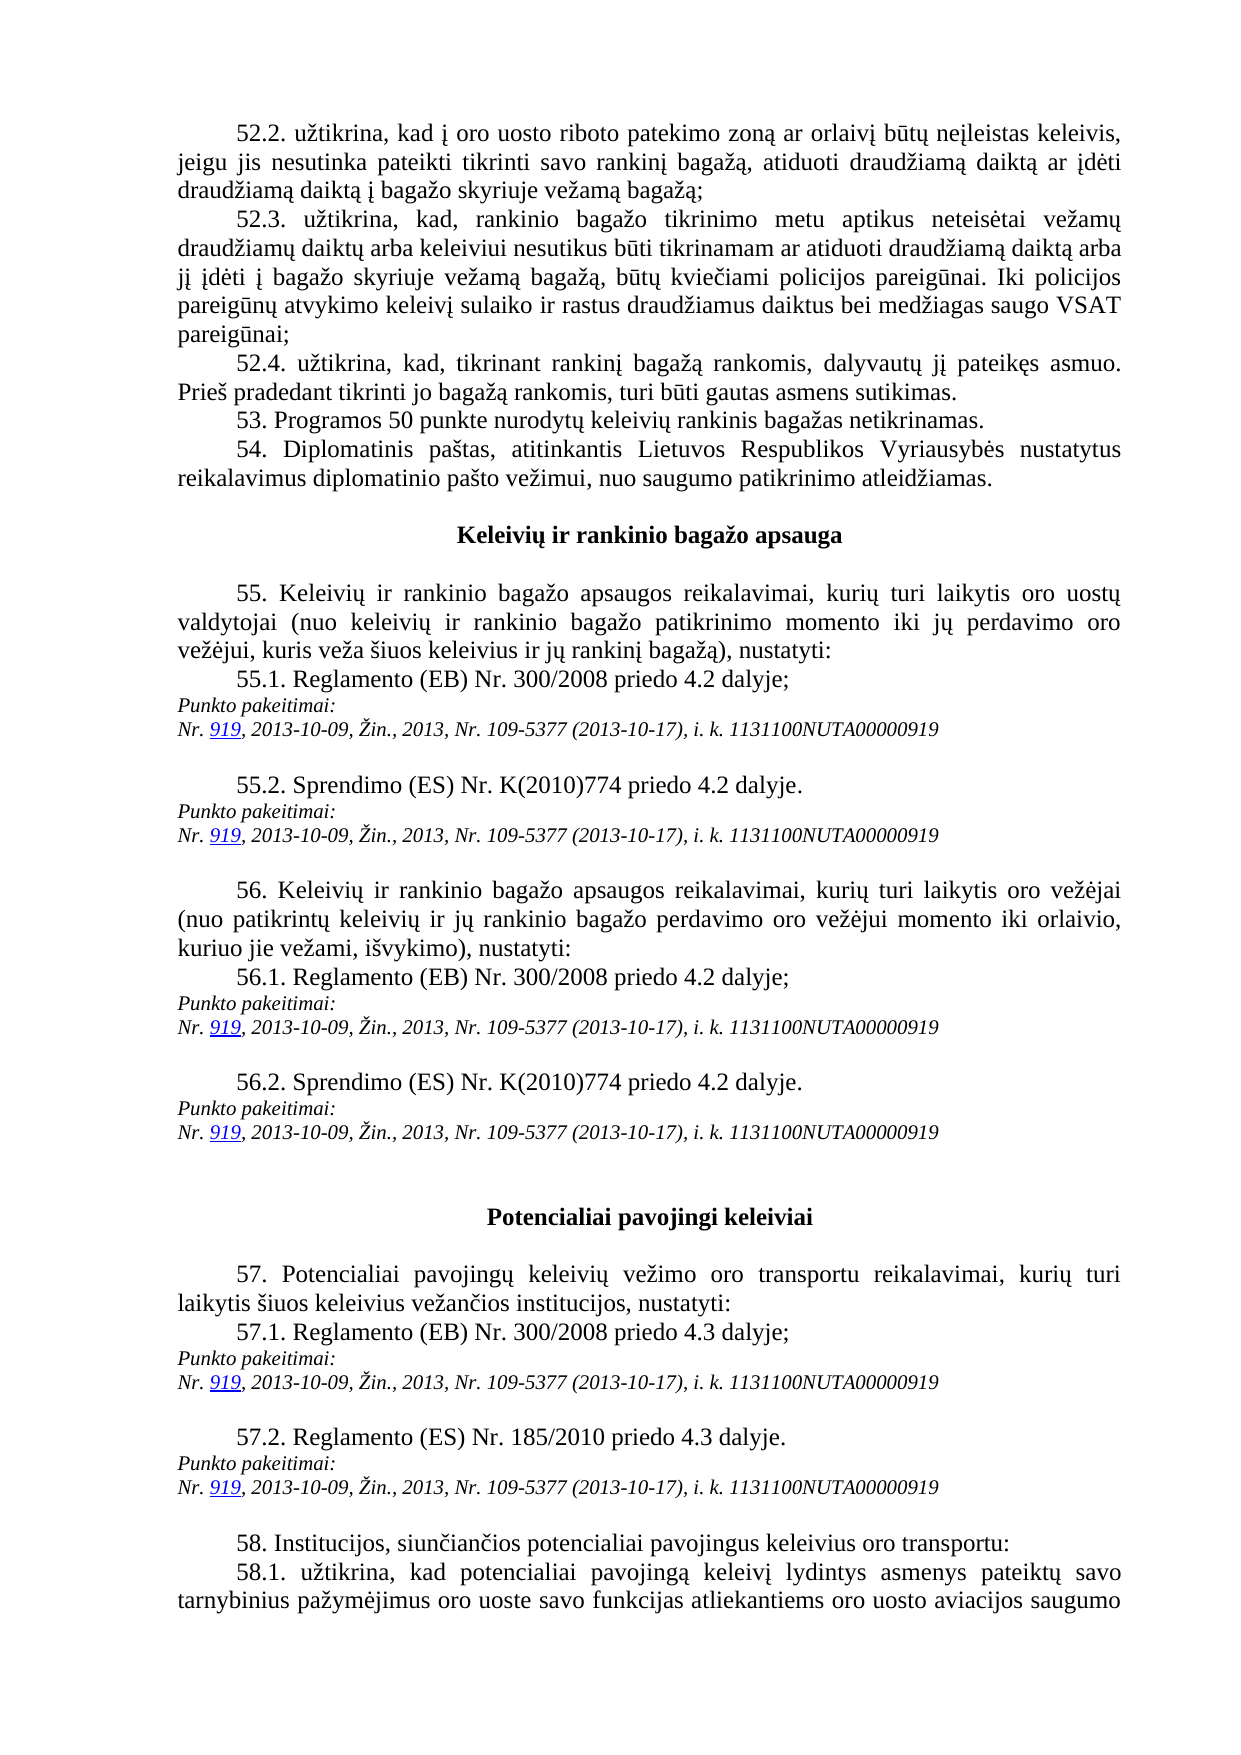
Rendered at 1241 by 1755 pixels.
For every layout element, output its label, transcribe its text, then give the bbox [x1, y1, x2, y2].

text Nr. 919, 2013-10-09, Žin., 2013, Nr. 109-5377 (2013-10-17), i. k. 1131100NUTA00000919 [177, 1015, 1122, 1039]
text 52.2. užtikrina, kad į oro uosto riboto patekimo zoną ar orlaivį būtų neįleistas keleivis, jeigu jis nesutinka pateikti tikrinti savo rankinį bagažą, atiduoti draudžiamą daiktą ar įdėti draudžiamą daiktą į bagažo skyriuje vežamą bagažą; [177, 118, 1122, 204]
text 52.4. užtikrina, kad, tikrinant rankinį bagažą rankomis, dalyvautų jį pateikęs asmuo. Prieš pradedant tikrinti jo bagažą rankomis, turi būti gautas asmens sutikimas. [177, 348, 1122, 406]
text Potencialiai pavojingi keleiviai [177, 1202, 1122, 1231]
text Nr. 919, 2013-10-09, Žin., 2013, Nr. 109-5377 (2013-10-17), i. k. 1131100NUTA00000919 [177, 717, 1122, 741]
text 57. Potencialiai pavojingų keleivių vežimo oro transportu reikalavimai, kurių turi laikytis šiuos keleivius vežančios institucijos, nustatyti: [177, 1259, 1122, 1317]
text Nr. 919, 2013-10-09, Žin., 2013, Nr. 109-5377 (2013-10-17), i. k. 1131100NUTA00000919 [177, 1120, 1122, 1144]
text Keleivių ir rankinio bagažo apsauga [177, 521, 1122, 549]
text 54. Diplomatinis paštas, atitinkantis Lietuvos Respublikos Vyriausybės nustatytus reikalavimus diplomatinio pašto vežimui, nuo saugumo patikrinimo atleidžiamas. [177, 434, 1122, 492]
text 56.2. Sprendimo (ES) Nr. K(2010)774 priedo 4.2 dalyje. [177, 1067, 1122, 1096]
text 55.2. Sprendimo (ES) Nr. K(2010)774 priedo 4.2 dalyje. [177, 770, 1122, 799]
text 55.1. Reglamento (EB) Nr. 300/2008 priedo 4.2 dalyje; [177, 664, 1122, 693]
text Punkto pakeitimai: [177, 1346, 1122, 1370]
text 57.2. Reglamento (ES) Nr. 185/2010 priedo 4.3 dalyje. [177, 1422, 1122, 1451]
text Nr. 919, 2013-10-09, Žin., 2013, Nr. 109-5377 (2013-10-17), i. k. 1131100NUTA00000919 [177, 1370, 1122, 1394]
text Punkto pakeitimai: [177, 1451, 1122, 1475]
text 56.1. Reglamento (EB) Nr. 300/2008 priedo 4.2 dalyje; [177, 962, 1122, 991]
text 58.1. užtikrina, kad potencialiai pavojingą keleivį lydintys asmenys pateiktų savo tarnybinius pažymėjimus oro uoste savo funkcijas atliekantiems oro uosto aviacijos saugumo [177, 1557, 1122, 1614]
text Punkto pakeitimai: [177, 991, 1122, 1015]
text Punkto pakeitimai: [177, 1096, 1122, 1120]
text 56. Keleivių ir rankinio bagažo apsaugos reikalavimai, kurių turi laikytis oro vežėjai (nuo patikrintų keleivių ir jų rankinio bagažo perdavimo oro vežėjui momento iki orlaivio, kuriuo jie vežami, išvykimo), nustatyti: [177, 876, 1122, 962]
text Punkto pakeitimai: [177, 693, 1122, 717]
text 57.1. Reglamento (EB) Nr. 300/2008 priedo 4.3 dalyje; [177, 1317, 1122, 1346]
text Nr. 919, 2013-10-09, Žin., 2013, Nr. 109-5377 (2013-10-17), i. k. 1131100NUTA00000919 [177, 1475, 1122, 1499]
text Nr. 919, 2013-10-09, Žin., 2013, Nr. 109-5377 (2013-10-17), i. k. 1131100NUTA00000919 [177, 823, 1122, 847]
text 58. Institucijos, siunčiančios potencialiai pavojingus keleivius oro transportu: [177, 1528, 1122, 1557]
text 53. Programos 50 punkte nurodytų keleivių rankinis bagažas netikrinamas. [177, 406, 1122, 434]
text Punkto pakeitimai: [177, 799, 1122, 823]
text 52.3. užtikrina, kad, rankinio bagažo tikrinimo metu aptikus neteisėtai vežamų draudžiamų daiktų arba keleiviui nesutikus būti tikrinamam ar atiduoti draudžiamą daiktą arba jį įdėti į bagažo skyriuje vežamą bagažą, būtų kviečiami policijos pareigūnai. Iki policijos pareigūnų atvykimo keleivį sulaiko ir rastus draudžiamus daiktus bei medžiagas saugo VSAT pareigūnai; [177, 204, 1122, 348]
text 55. Keleivių ir rankinio bagažo apsaugos reikalavimai, kurių turi laikytis oro uostų valdytojai (nuo keleivių ir rankinio bagažo patikrinimo momento iki jų perdavimo oro vežėjui, kuris veža šiuos keleivius ir jų rankinį bagažą), nustatyti: [177, 578, 1122, 664]
